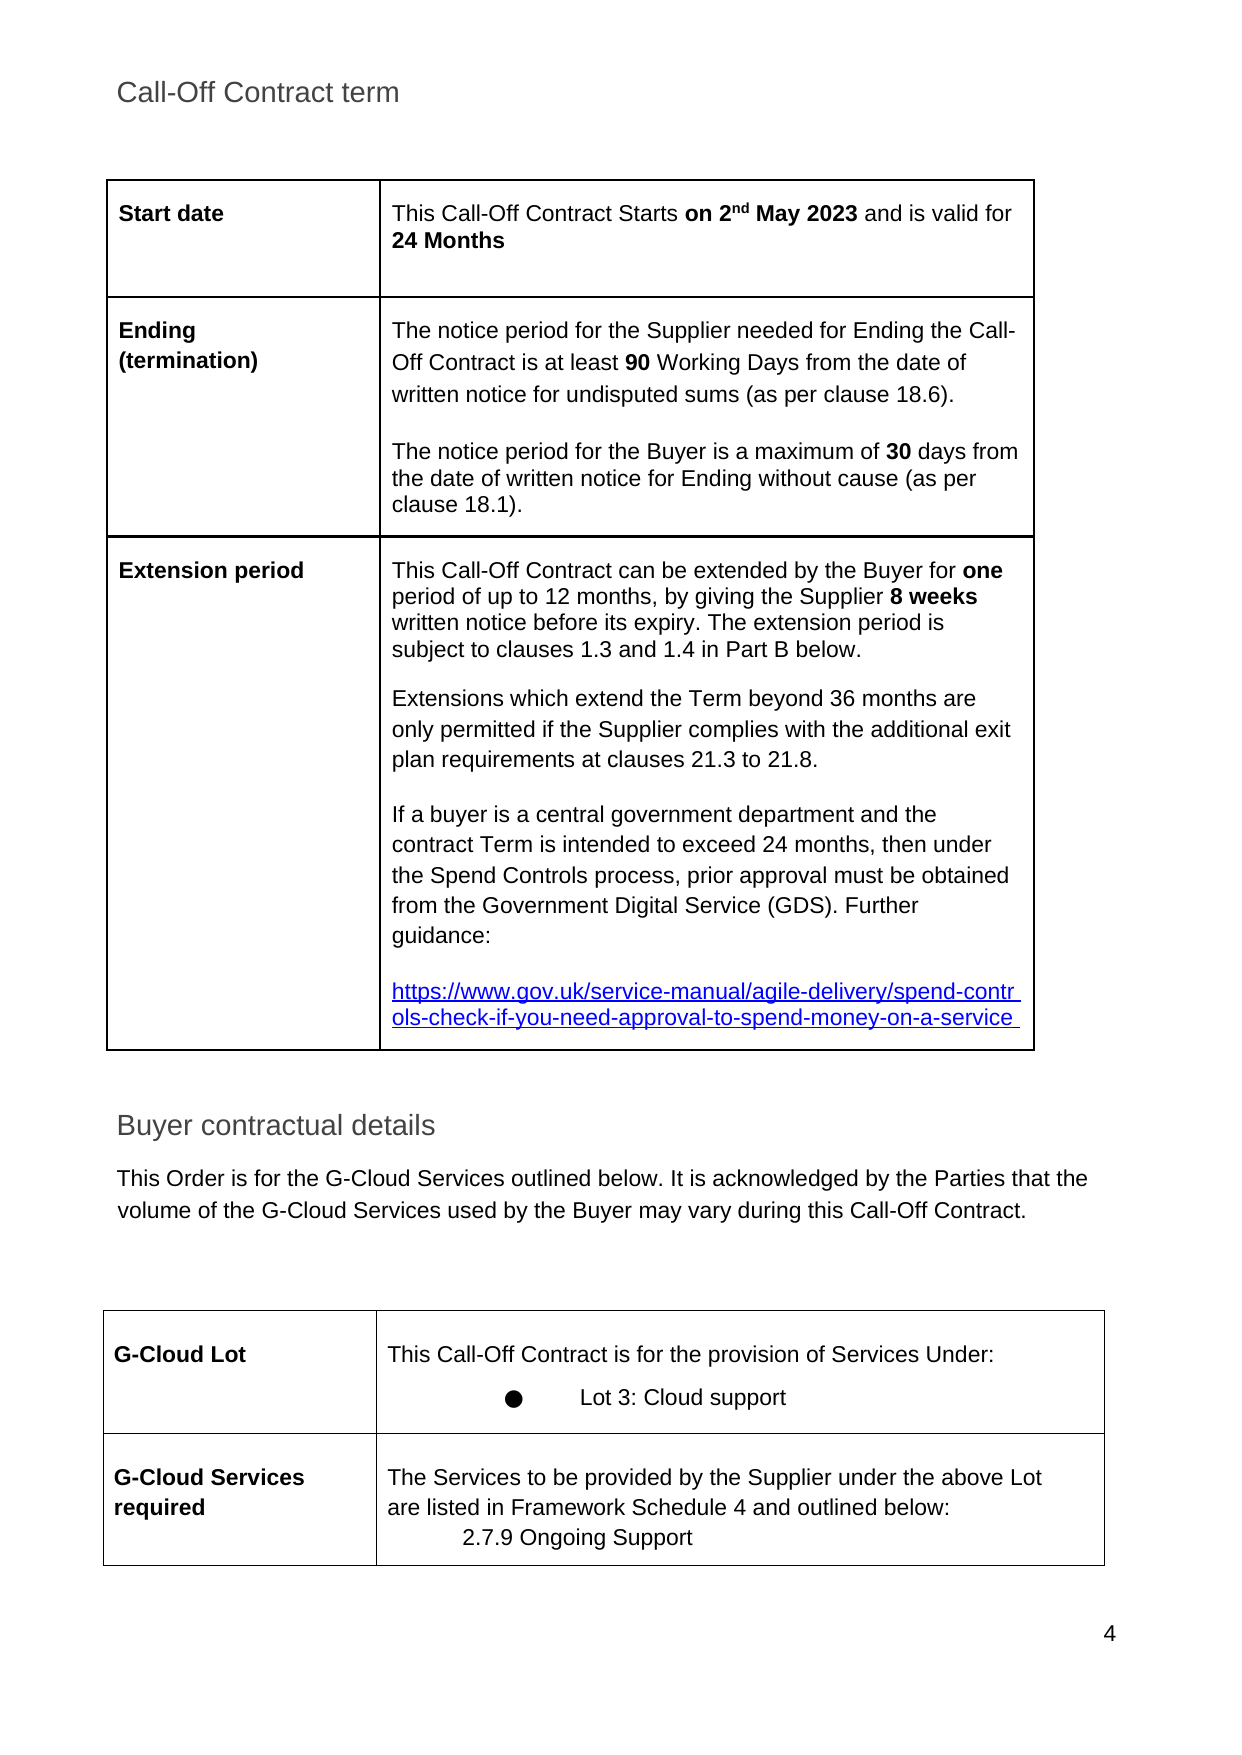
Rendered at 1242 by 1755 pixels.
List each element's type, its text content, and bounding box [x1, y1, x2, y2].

table_cell This Call-Off Contract can be extended by the Buyer for one period of up to 12 months, by giving the Supplier 8 weeks written notice before its expiry. The extension period is subject to clauses 1.3 and 1.4 in Part B below. Extensions which extend the Term beyond 36 months are only permitted if the Supplier complies with the additional exit plan requirements at clauses 21.3 to 21.8. If a buyer is a central government department and the contract Term is intended to exceed 24 months, then under the Spend Controls process, prior approval must be obtained from the Government Digital Service (GDS). Further guidance: https://www.gov.uk/service-manual/agile-delivery/spend-contr ols-check-if-you-need-approval-to-spend-money-on-a-service [381, 538, 1033, 1048]
table_cell The Services to be provided by the Supplier under the above Lot are listed in Framework Schedule 4 and outlined below: 2.7.9 Ongoing Support [377, 1434, 1104, 1565]
subtitle Buyer contractual details [0, 1108, 1122, 1141]
table_header Start date [108, 181, 379, 296]
text This Order is for the G-Cloud Services outlined below. It is acknowledged by the Parties that the volume of the G-Cloud Services used by the Buyer may vary during this Call-Off Contract. [116, 1165, 1121, 1223]
table_cell G-Cloud Services required [104, 1434, 376, 1565]
table_header G-Cloud Lot [104, 1311, 376, 1433]
table_cell The notice period for the Supplier needed for Ending the Call-Off Contract is at least 90 Working Days from the date of written notice for undisputed sums (as per clause 18.6). The notice period for the Buyer is a maximum of 30 days from the date of written notice for Ending without cause (as per clause 18.1). [381, 298, 1033, 535]
table_cell Extension period [108, 538, 379, 1048]
table_cell Ending (termination) [108, 298, 379, 535]
table_header This Call-Off Contract Starts on 2nd May 2023 and is valid for 24 Months [381, 181, 1033, 296]
table_header This Call-Off Contract is for the provision of Services Under: Lot 3: Cloud support [377, 1311, 1104, 1433]
subtitle Call-Off Contract term [0, 75, 1122, 108]
